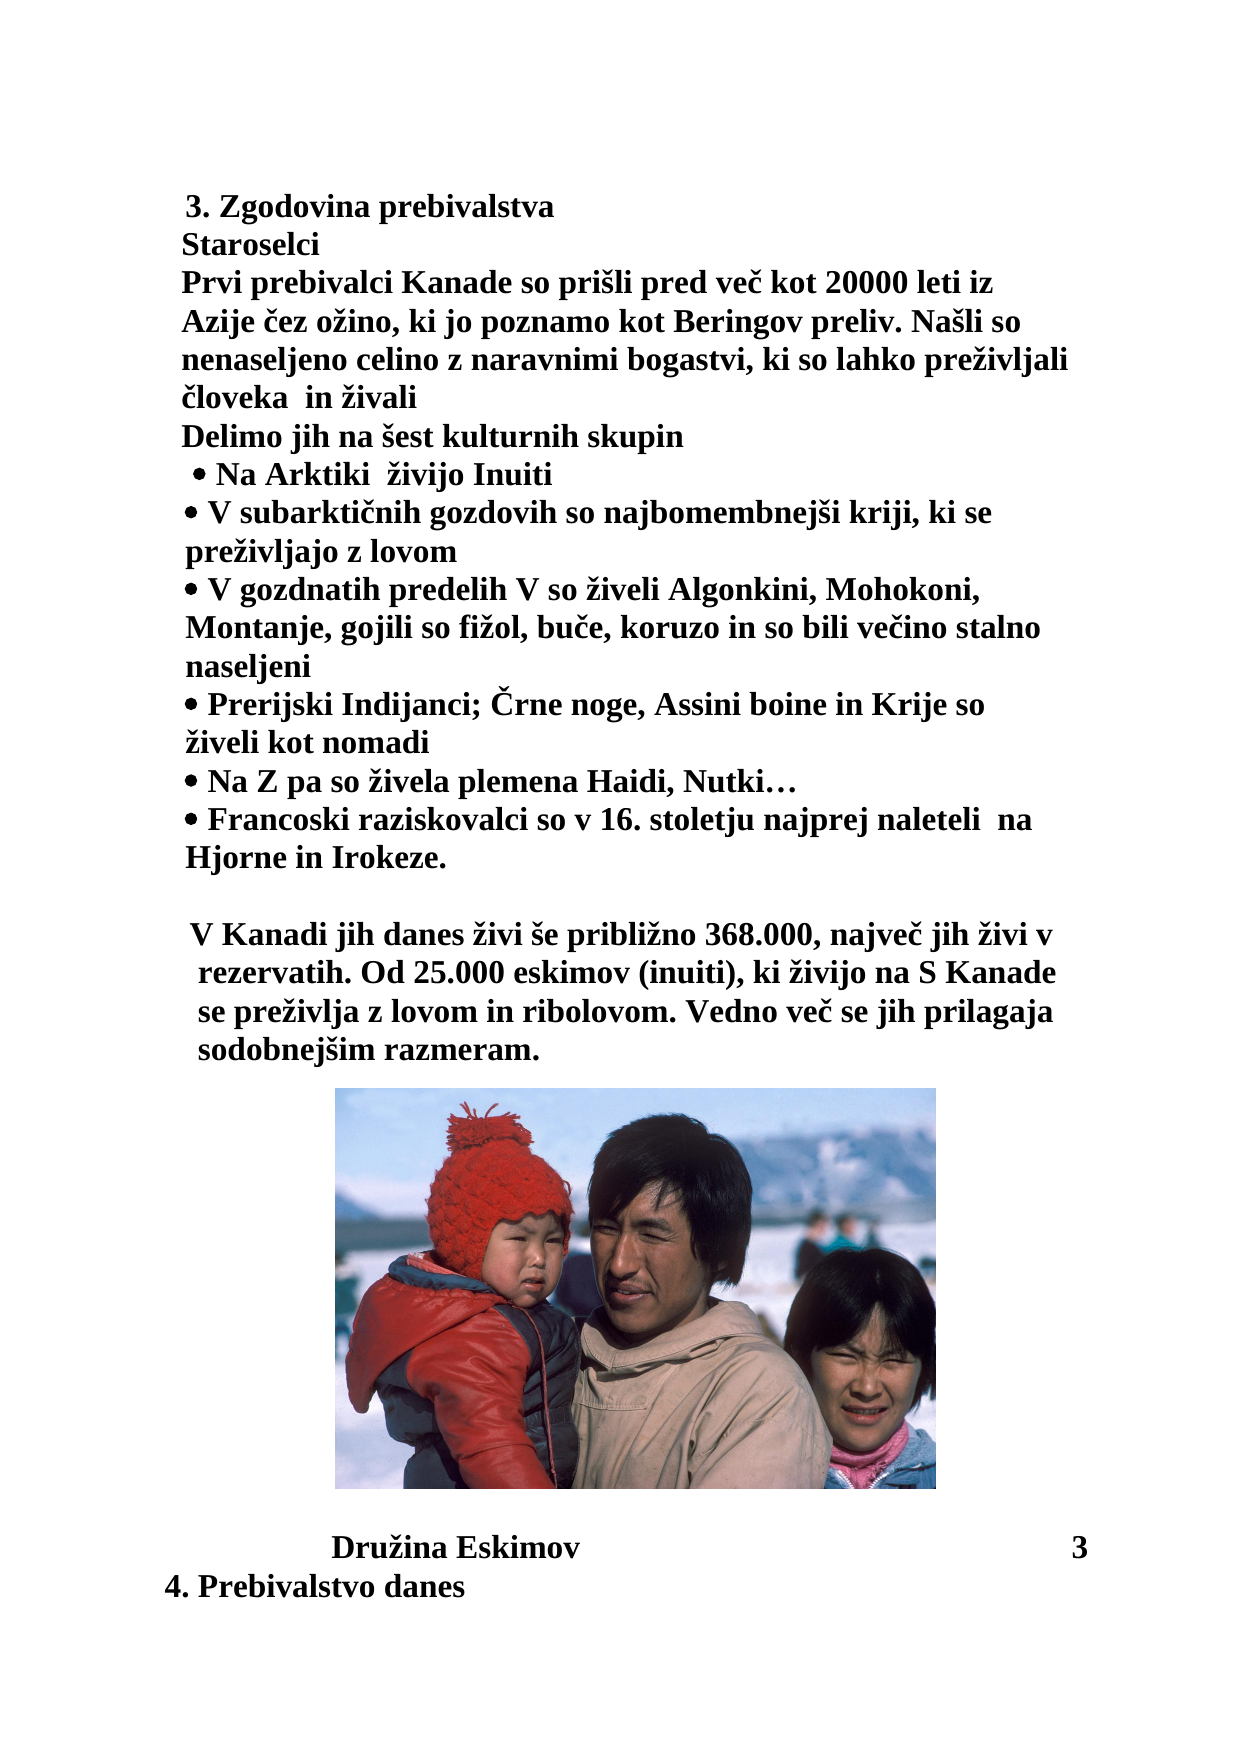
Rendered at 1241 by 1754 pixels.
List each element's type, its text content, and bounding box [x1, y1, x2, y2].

text se preživlja z lovom in ribolovom. Vedno več se jih prilagaja [148, 991, 1092, 1029]
text rezervatih. Od 25.000 eskimov (inuiti), ki živijo na S Kanade [148, 953, 1092, 991]
text človeka in živali [148, 378, 1092, 416]
text Družina Eskimov 3 [148, 1528, 1092, 1566]
text Azije čez ožino, ki jo poznamo kot Beringov preliv. Našli so [148, 301, 1092, 339]
picture [335, 1088, 936, 1489]
text sodobnejšim razmeram. [148, 1029, 1092, 1068]
text  Prerijski Indijanci; Črne noge, Assini boine in Krije so [185, 684, 1092, 723]
text V Kanadi jih danes živi še približno 368.000, največ jih živi v [148, 914, 1092, 953]
text  Francoski raziskovalci so v 16. stoletju najprej naleteli na Hjorne in Irokeze. [185, 799, 1092, 876]
text 4. Prebivalstvo danes [148, 1566, 1092, 1604]
text  Na Z pa so živela plemena Haidi, Nutki… [185, 761, 1092, 799]
text Staroselci [148, 224, 1092, 263]
text Prvi prebivalci Kanade so prišli pred več kot 20000 leti iz [148, 263, 1092, 301]
text 3. Zgodovina prebivalstva [185, 186, 1092, 224]
text  Na Arktiki živijo Inuiti [185, 454, 1092, 493]
text živeli kot nomadi [185, 723, 1092, 761]
text Delimo jih na šest kulturnih skupin [148, 416, 1092, 454]
text  V gozdnatih predelih V so živeli Algonkini, Mohokoni, Montanje, gojili so fižol, buče, koruzo in so bili večino stalno naseljeni [185, 569, 1092, 684]
text nenaseljeno celino z naravnimi bogastvi, ki so lahko preživljali [148, 339, 1092, 378]
text  V subarktičnih gozdovih so najbomembnejši kriji, ki se preživljajo z lovom [185, 493, 1092, 569]
